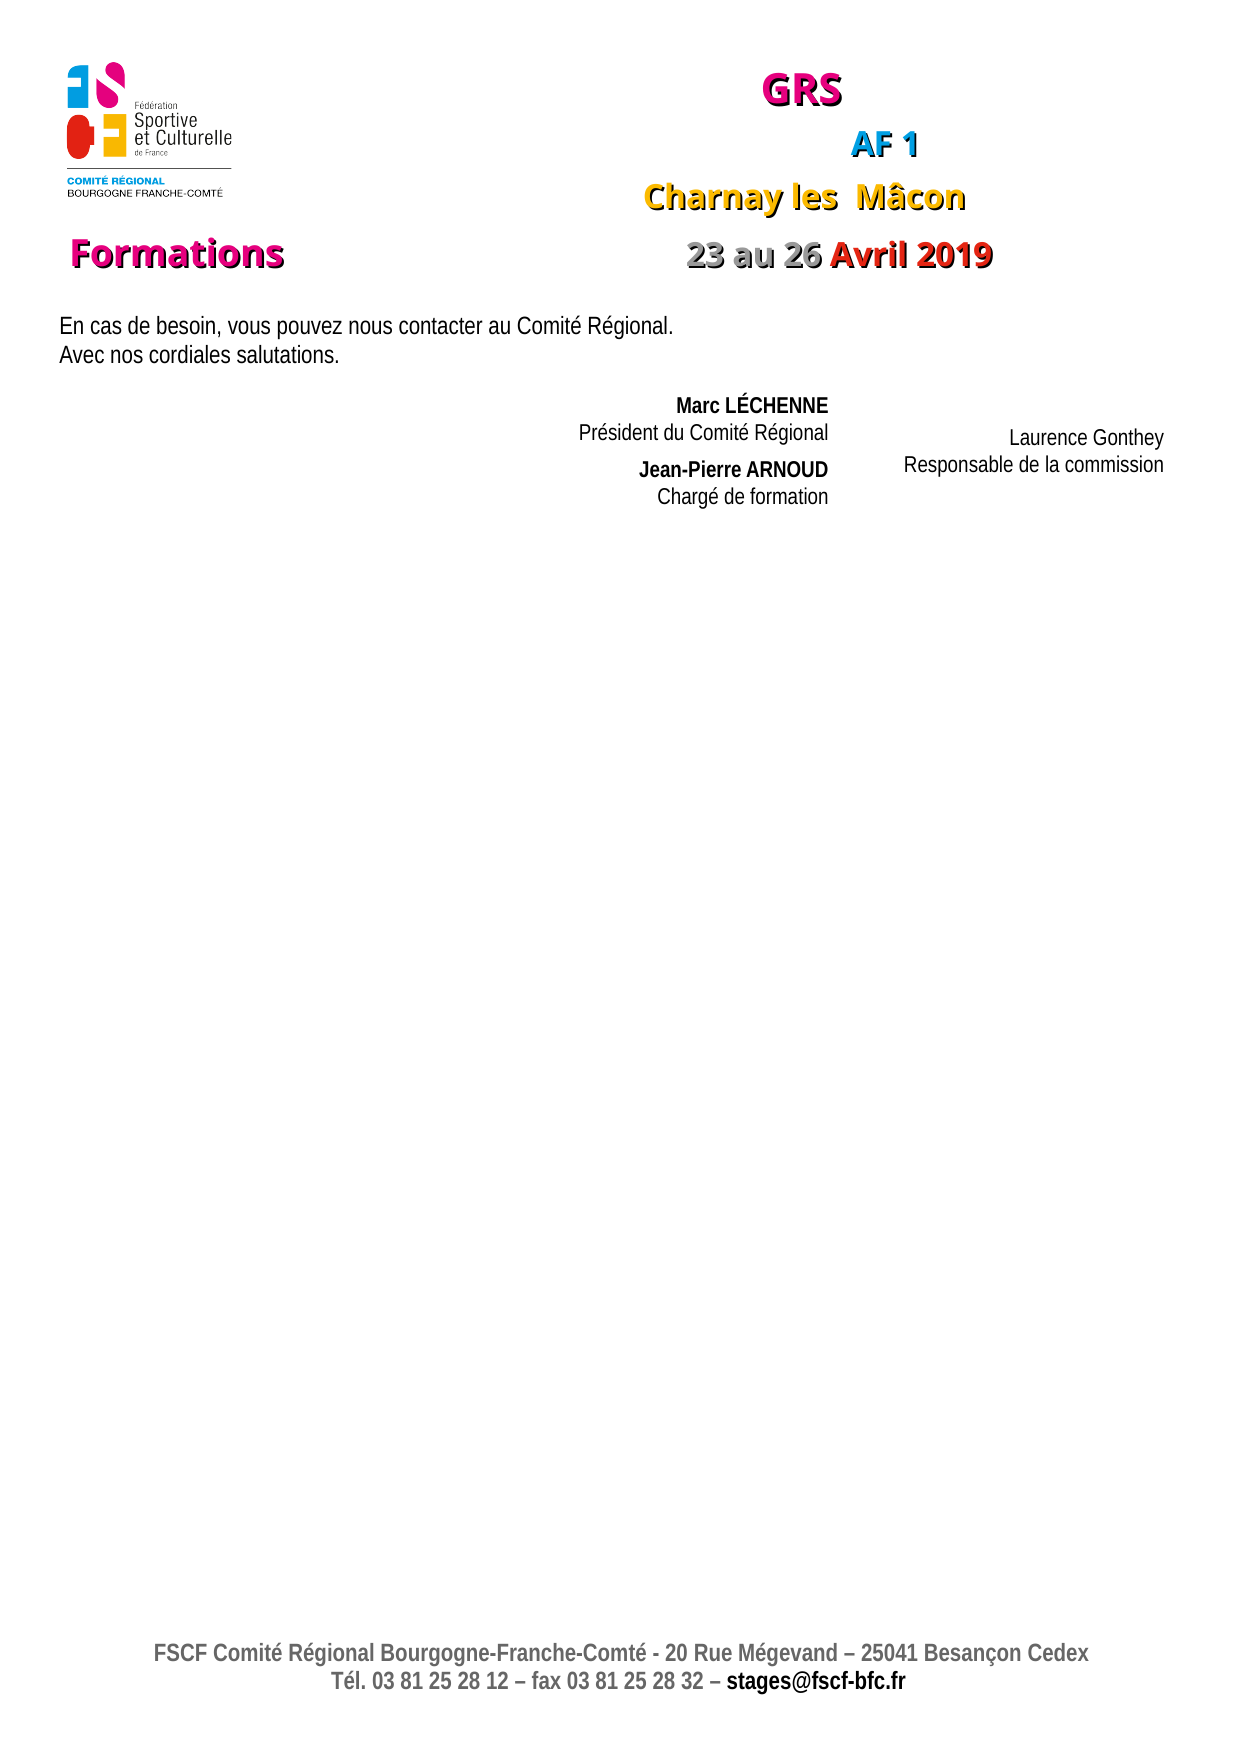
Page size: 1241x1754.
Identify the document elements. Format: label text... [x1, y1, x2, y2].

picture [66, 62, 232, 199]
text En cas de besoin, vous pouvez nous contacter au Comité Régional. Avec nos cordiales salutations. [59, 311, 1181, 368]
table_cell Jean-Pierre ARNOUD Chargé de formation [516, 451, 834, 515]
table_header Marc LÉCHENNE Président du Comité Régional [516, 387, 834, 451]
table_header Laurence Gonthey Responsable de la commission [834, 387, 1169, 515]
